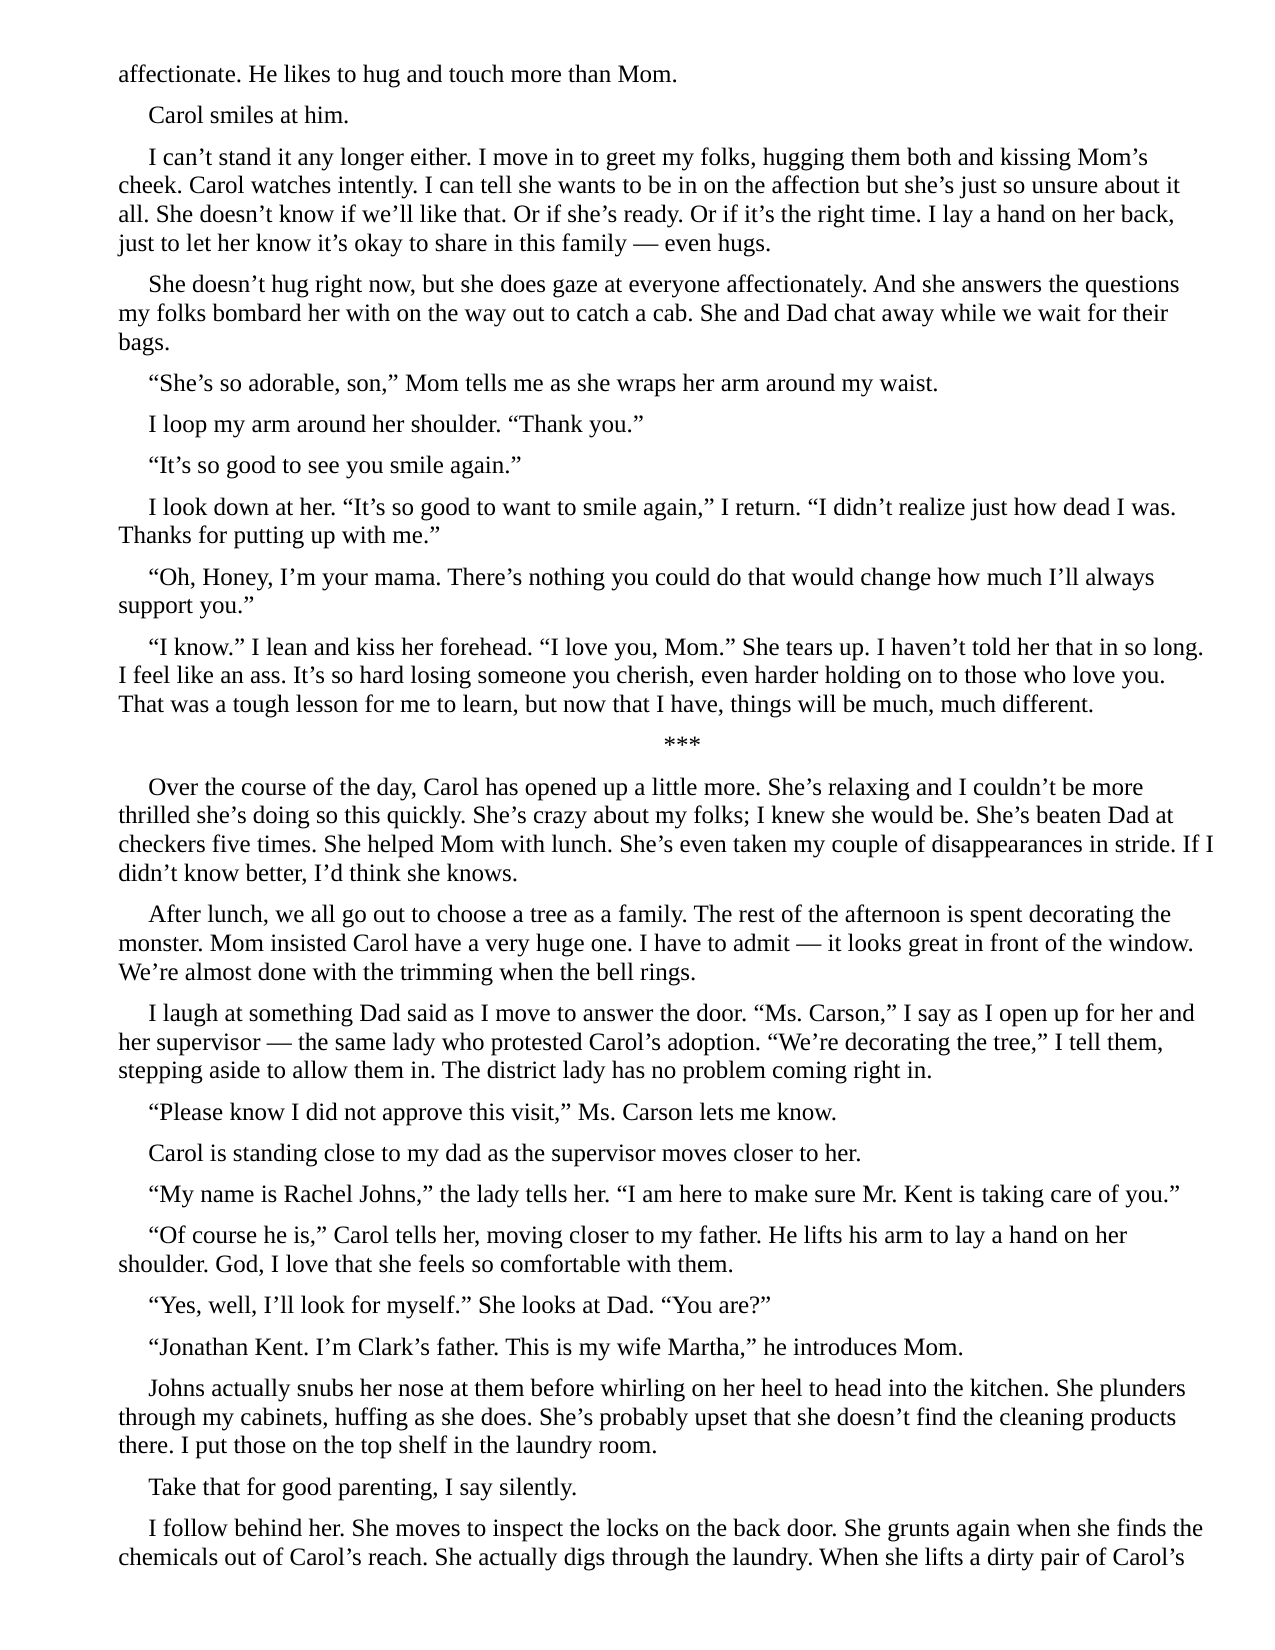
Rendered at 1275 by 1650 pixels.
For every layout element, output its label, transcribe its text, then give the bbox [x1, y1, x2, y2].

text After lunch, we all go out to choose a tree as a family. The rest of the afternoon is spent decorating the monster. Mom insisted Carol have a very huge one. I have to admit — it looks great in front of the window. We’re almost done with the trimming when the bell rings. [118, 899, 1216, 985]
text Carol is standing close to my dad as the supervisor moves closer to her. [118, 1138, 1216, 1167]
text “It’s so good to see you smile again.” [118, 450, 1216, 479]
text She doesn’t hug right now, but she does gaze at everyone affectionately. And she answers the questions my folks bombard her with on the way out to catch a cab. She and Dad chat away while we wait for their bags. [118, 269, 1216, 355]
text “I know.” I lean and kiss her forehead. “I love you, Mom.” She tears up. I haven’t told her that in so long. I feel like an ass. It’s so hard losing someone you cherish, even harder holding on to those who love you. That was a tough lesson for me to learn, but now that I have, things will be much, much different. [118, 632, 1216, 718]
text I follow behind her. She moves to inspect the locks on the back door. She grunts again when she finds the chemicals out of Carol’s reach. She actually digs through the laundry. When she lifts a dirty pair of Carol’s [118, 1513, 1216, 1570]
text I loop my arm around her shoulder. “Thank you.” [118, 409, 1216, 438]
text “My name is Rachel Johns,” the lady tells her. “I am here to make sure Mr. Kent is taking care of you.” [118, 1179, 1216, 1208]
text “Oh, Honey, I’m your mama. There’s nothing you could do that would change how much I’ll always support you.” [118, 562, 1216, 619]
text affectionate. He likes to hug and touch more than Mom. [118, 59, 1216, 88]
text I laugh at something Dad said as I move to answer the door. “Ms. Carson,” I say as I open up for her and her supervisor — the same lady who protested Carol’s adoption. “We’re decorating the tree,” I tell them, stepping aside to allow them in. The district lady has no problem coming right in. [118, 998, 1216, 1084]
text *** [118, 730, 1216, 759]
text “Jonathan Kent. I’m Clark’s father. This is my wife Martha,” he introduces Mom. [118, 1332, 1216, 1360]
text “Yes, well, I’ll look for myself.” She looks at Dad. “You are?” [118, 1290, 1216, 1319]
text Over the course of the day, Carol has opened up a little more. She’s relaxing and I couldn’t be more thrilled she’s doing so this quickly. She’s crazy about my folks; I knew she would be. She’s beaten Dad at checkers five times. She helped Mom with lunch. She’s even taken my couple of disappearances in stride. If I didn’t know better, I’d think she knows. [118, 772, 1216, 887]
text Take that for good parenting, I say silently. [118, 1472, 1216, 1500]
text “She’s so adorable, son,” Mom tells me as she wraps her arm around my waist. [118, 368, 1216, 397]
text Carol smiles at him. [118, 100, 1216, 129]
text “Please know I did not approve this visit,” Ms. Carson lets me know. [118, 1097, 1216, 1125]
text I look down at her. “It’s so good to want to smile again,” I return. “I didn’t realize just how dead I was. Thanks for putting up with me.” [118, 492, 1216, 549]
text I can’t stand it any longer either. I move in to greet my folks, hugging them both and kissing Mom’s cheek. Carol watches intently. I can tell she wants to be in on the affection but she’s just so unsure about it all. She doesn’t know if we’ll like that. Or if she’s ready. Or if it’s the right time. I lay a hand on her back, just to let her know it’s okay to share in this family — even hugs. [118, 142, 1216, 257]
text Johns actually snubs her nose at them before whirling on her heel to head into the kitchen. She plunders through my cabinets, huffing as she does. She’s probably upset that she doesn’t find the cleaning products there. I put those on the top shelf in the laundry room. [118, 1373, 1216, 1459]
text “Of course he is,” Carol tells her, moving closer to my father. He lifts his arm to lay a hand on her shoulder. God, I love that she feels so comfortable with them. [118, 1220, 1216, 1278]
